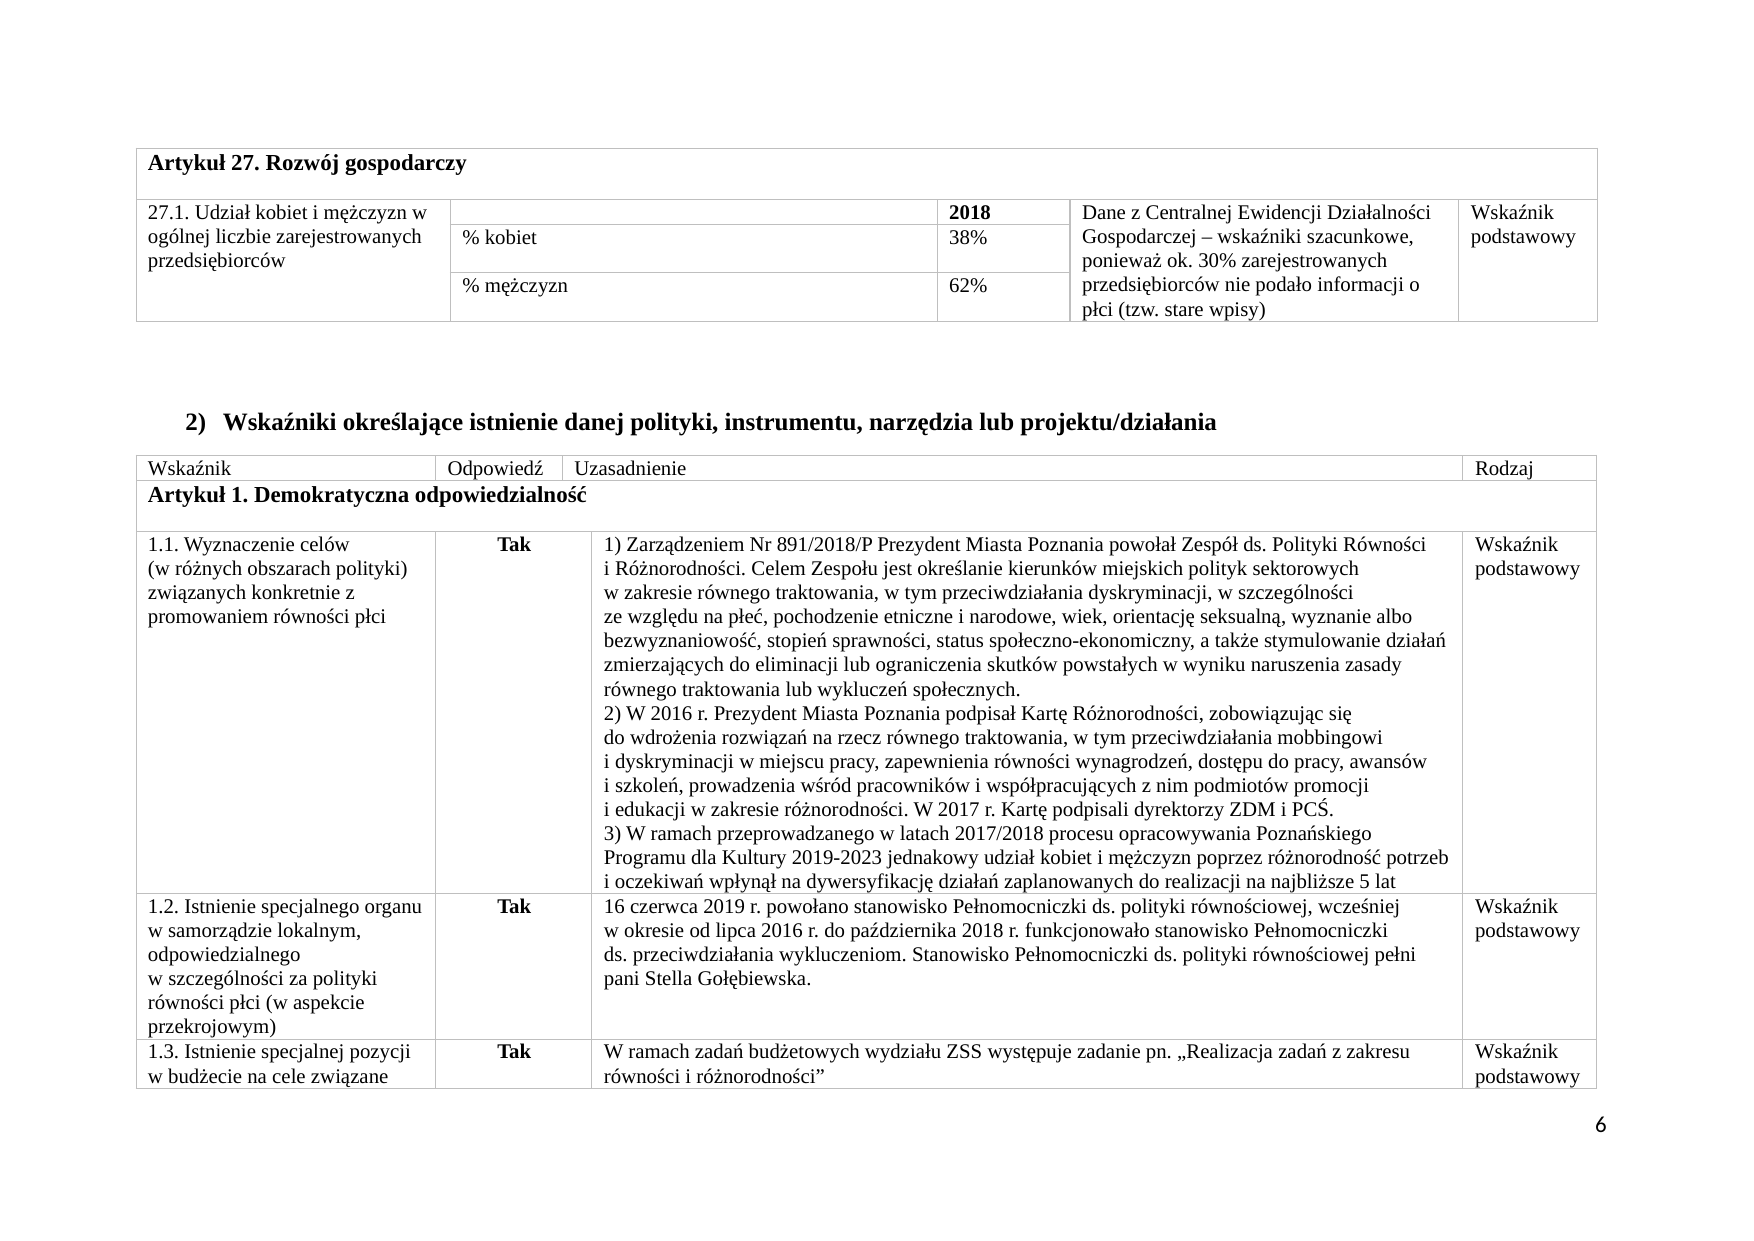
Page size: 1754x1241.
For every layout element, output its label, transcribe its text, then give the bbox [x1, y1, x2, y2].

table_cell 1.2. Istnienie specjalnego organu w samorządzie lokalnym, odpowiedzialnego w szczególności za polityki równości płci (w aspekcie przekrojowym) [137, 894, 435, 1038]
table_header Wskaźnik [137, 456, 435, 479]
list Wskaźniki określające istnienie danej polityki, instrumentu, narzędzia lub projektu/działania [185, 407, 1606, 436]
table_cell Tak [436, 532, 591, 893]
table_cell Wskaźnik podstawowy [1463, 532, 1596, 893]
table_cell 1.1. Wyznaczenie celów (w różnych obszarach polityki) związanych konkretnie z promowaniem równości płci [137, 532, 435, 893]
table_cell Dane z Centralnej Ewidencji Działalności Gospodarczej – wskaźniki szacunkowe, ponieważ ok. 30% zarejestrowanych przedsiębiorców nie podało informacji o płci (tzw. stare wpisy) [1071, 200, 1458, 321]
table_cell Tak [436, 894, 591, 1038]
table_cell % mężczyzn [451, 273, 937, 321]
table_cell Wskaźnik podstawowy [1463, 1040, 1596, 1088]
table_header Odpowiedź [436, 456, 562, 479]
table_cell W ramach zadań budżetowych wydziału ZSS występuje zadanie pn. „Realizacja zadań z zakresu równości i różnorodności” [592, 1040, 1462, 1088]
table_cell 1.3. Istnienie specjalnej pozycji w budżecie na cele związane [137, 1040, 435, 1088]
table_cell Artykuł 1. Demokratyczna odpowiedzialność [137, 481, 1596, 531]
table_cell [451, 200, 937, 224]
table_cell 62% [938, 273, 1069, 321]
table_header Rodzaj [1463, 456, 1596, 479]
table_cell Wskaźnik podstawowy [1459, 200, 1597, 321]
table_cell % kobiet [451, 225, 937, 272]
table_header Uzasadnienie [563, 456, 1462, 479]
table_cell Artykuł 27. Rozwój gospodarczy [137, 149, 1597, 199]
table_cell 1) Zarządzeniem Nr 891/2018/P Prezydent Miasta Poznania powołał Zespół ds. Polityki Równości i Różnorodności. Celem Zespołu jest określanie kierunków miejskich polityk sektorowych w zakresie równego traktowania, w tym przeciwdziałania dyskryminacji, w szczególności ze względu na płeć, pochodzenie etniczne i narodowe, wiek, orientację seksualną, wyznanie albo bezwyznaniowość, stopień sprawności, status społeczno-ekonomiczny, a także stymulowanie działań zmierzających do eliminacji lub ograniczenia skutków powstałych w wyniku naruszenia zasady równego traktowania lub wykluczeń społecznych. 2) W 2016 r. Prezydent Miasta Poznania podpisał Kartę Różnorodności, zobowiązując się do wdrożenia rozwiązań na rzecz równego traktowania, w tym przeciwdziałania mobbingowi i dyskryminacji w miejscu pracy, zapewnienia równości wynagrodzeń, dostępu do pracy, awansów i szkoleń, prowadzenia wśród pracowników i współpracujących z nim podmiotów promocji i edukacji w zakresie różnorodności. W 2017 r. Kartę podpisali dyrektorzy ZDM i PCŚ. 3) W ramach przeprowadzanego w latach 2017/2018 procesu opracowywania Poznańskiego Programu dla Kultury 2019-2023 jednakowy udział kobiet i mężczyzn poprzez różnorodność potrzeb i oczekiwań wpłynął na dywersyfikację działań zaplanowanych do realizacji na najbliższe 5 lat [592, 532, 1462, 893]
table_cell Wskaźnik podstawowy [1463, 894, 1596, 1038]
table_cell 16 czerwca 2019 r. powołano stanowisko Pełnomocniczki ds. polityki równościowej, wcześniej w okresie od lipca 2016 r. do października 2018 r. funkcjonowało stanowisko Pełnomocniczki ds. przeciwdziałania wykluczeniom. Stanowisko Pełnomocniczki ds. polityki równościowej pełni pani Stella Gołębiewska. [592, 894, 1462, 1038]
table_cell 2018 [938, 200, 1069, 224]
table_cell Tak [436, 1040, 591, 1088]
table_cell 38% [938, 225, 1069, 272]
table_cell 27.1. Udział kobiet i mężczyzn w ogólnej liczbie zarejestrowanych przedsiębiorców [137, 200, 450, 321]
